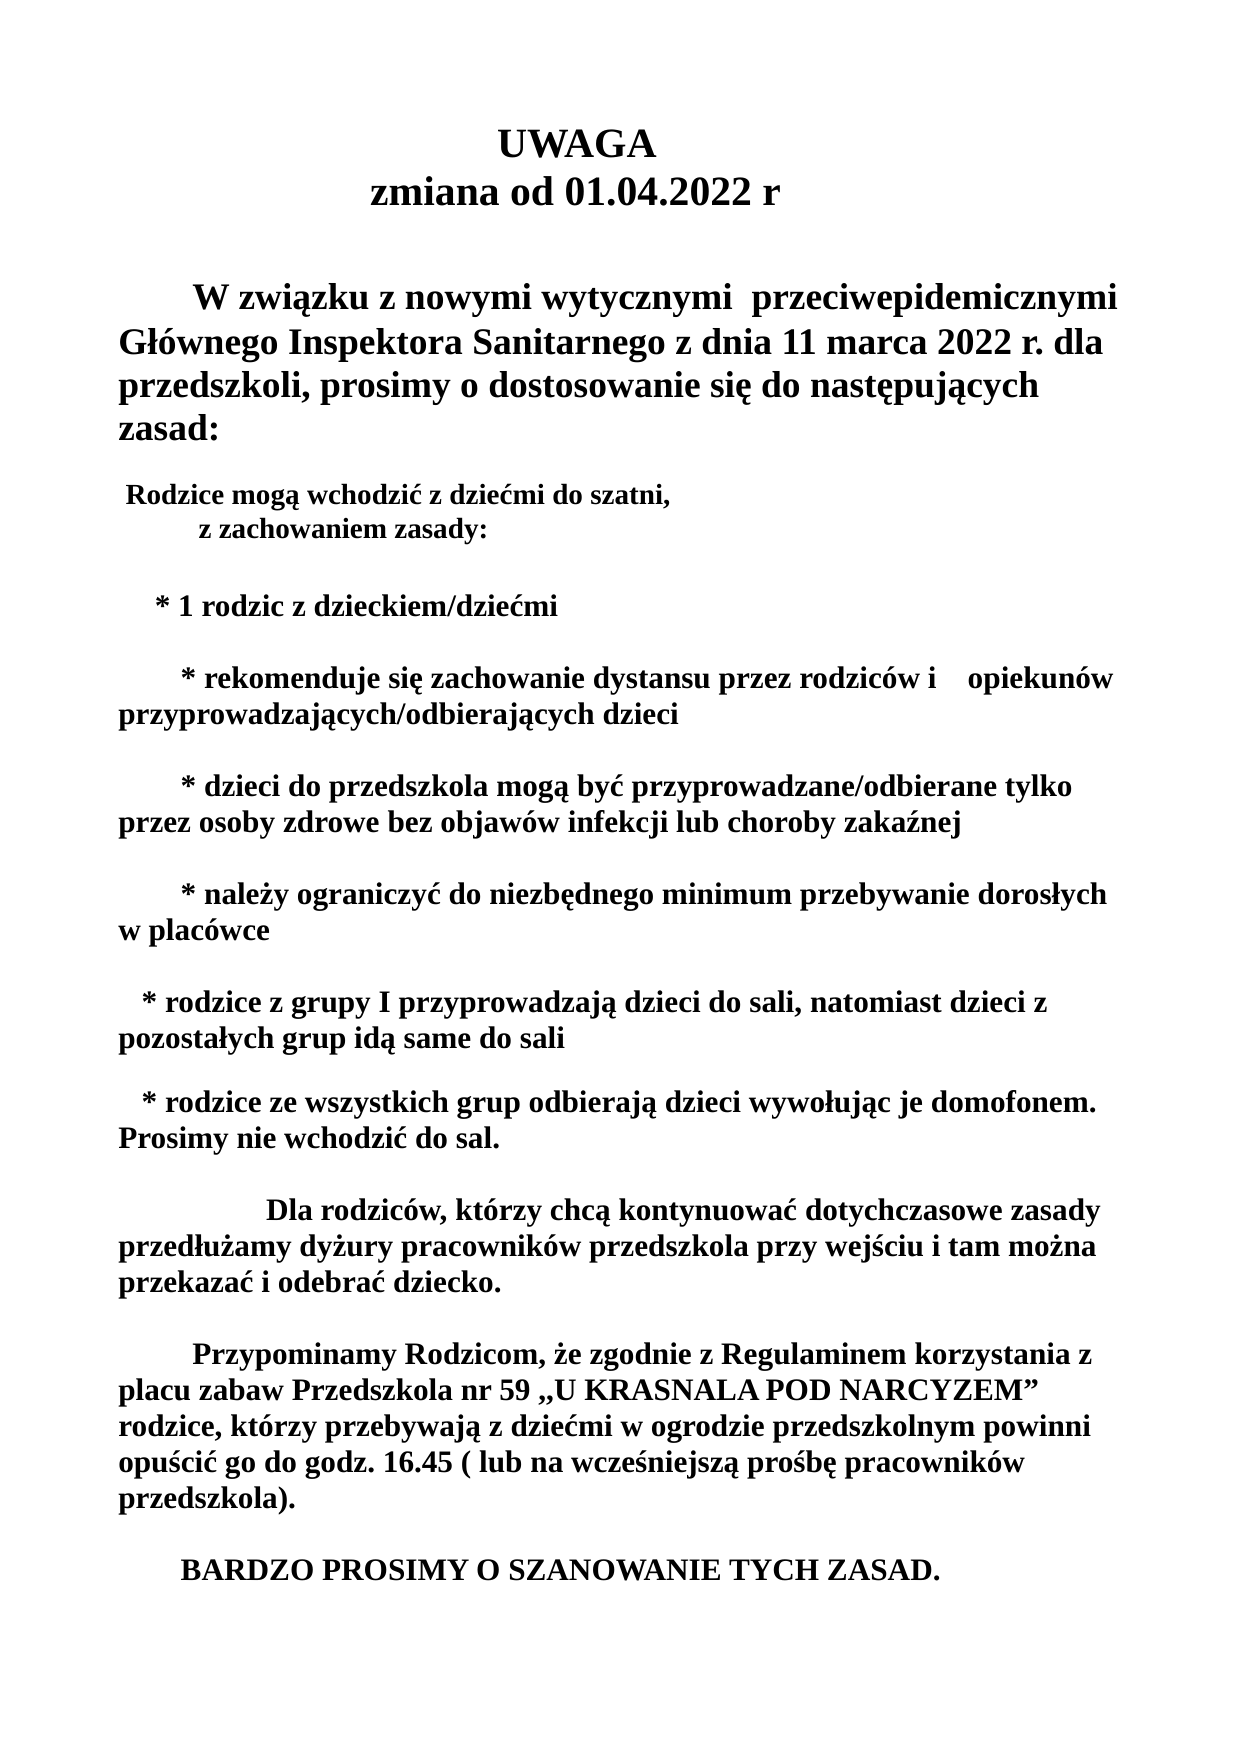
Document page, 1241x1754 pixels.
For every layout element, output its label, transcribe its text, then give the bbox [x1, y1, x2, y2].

text W związku z nowymi wytycznymi przeciwepidemicznymi Głównego Inspektora Sanitarnego z dnia 11 marca 2022 r. dla przedszkoli, prosimy o dostosowanie się do następujących zasad: [118, 267, 1122, 449]
text * rodzice ze wszystkich grup odbierają dzieci wywołując je domofonem. Prosimy nie wchodzić do sal. [118, 1084, 1122, 1156]
text * 1 rodzic z dzieckiem/dziećmi [154, 588, 1122, 624]
text * należy ograniczyć do niezbędnego minimum przebywanie dorosłych w placówce [118, 875, 1122, 947]
text zmiana od 01.04.2022 r [118, 166, 1122, 214]
text z zachowaniem zasady: [118, 511, 1122, 544]
text Przypominamy Rodzicom, że zgodnie z Regulaminem korzystania z placu zabaw Przedszkola nr 59 ,,U KRASNALA POD NARCYZEM” rodzice, którzy przebywają z dziećmi w ogrodzie przedszkolnym powinni opuścić go do godz. 16.45 ( lub na wcześniejszą prośbę pracowników przedszkola). [118, 1335, 1122, 1515]
text BARDZO PROSIMY O SZANOWANIE TYCH ZASAD. [118, 1551, 1122, 1587]
text * rekomenduje się zachowanie dystansu przez rodziców i opiekunów przyprowadzających/odbierających dzieci [118, 659, 1122, 731]
text Rodzice mogą wchodzić z dziećmi do szatni, [118, 477, 1122, 511]
text * rodzice z grupy I przyprowadzają dzieci do sali, natomiast dzieci z pozostałych grup idą same do sali [118, 983, 1122, 1055]
text * dzieci do przedszkola mogą być przyprowadzane/odbierane tylko przez osoby zdrowe bez objawów infekcji lub choroby zakaźnej [118, 767, 1122, 839]
text Dla rodziców, którzy chcą kontynuować dotychczasowe zasady przedłużamy dyżury pracowników przedszkola przy wejściu i tam można przekazać i odebrać dziecko. [118, 1191, 1122, 1299]
text UWAGA [118, 118, 1122, 166]
